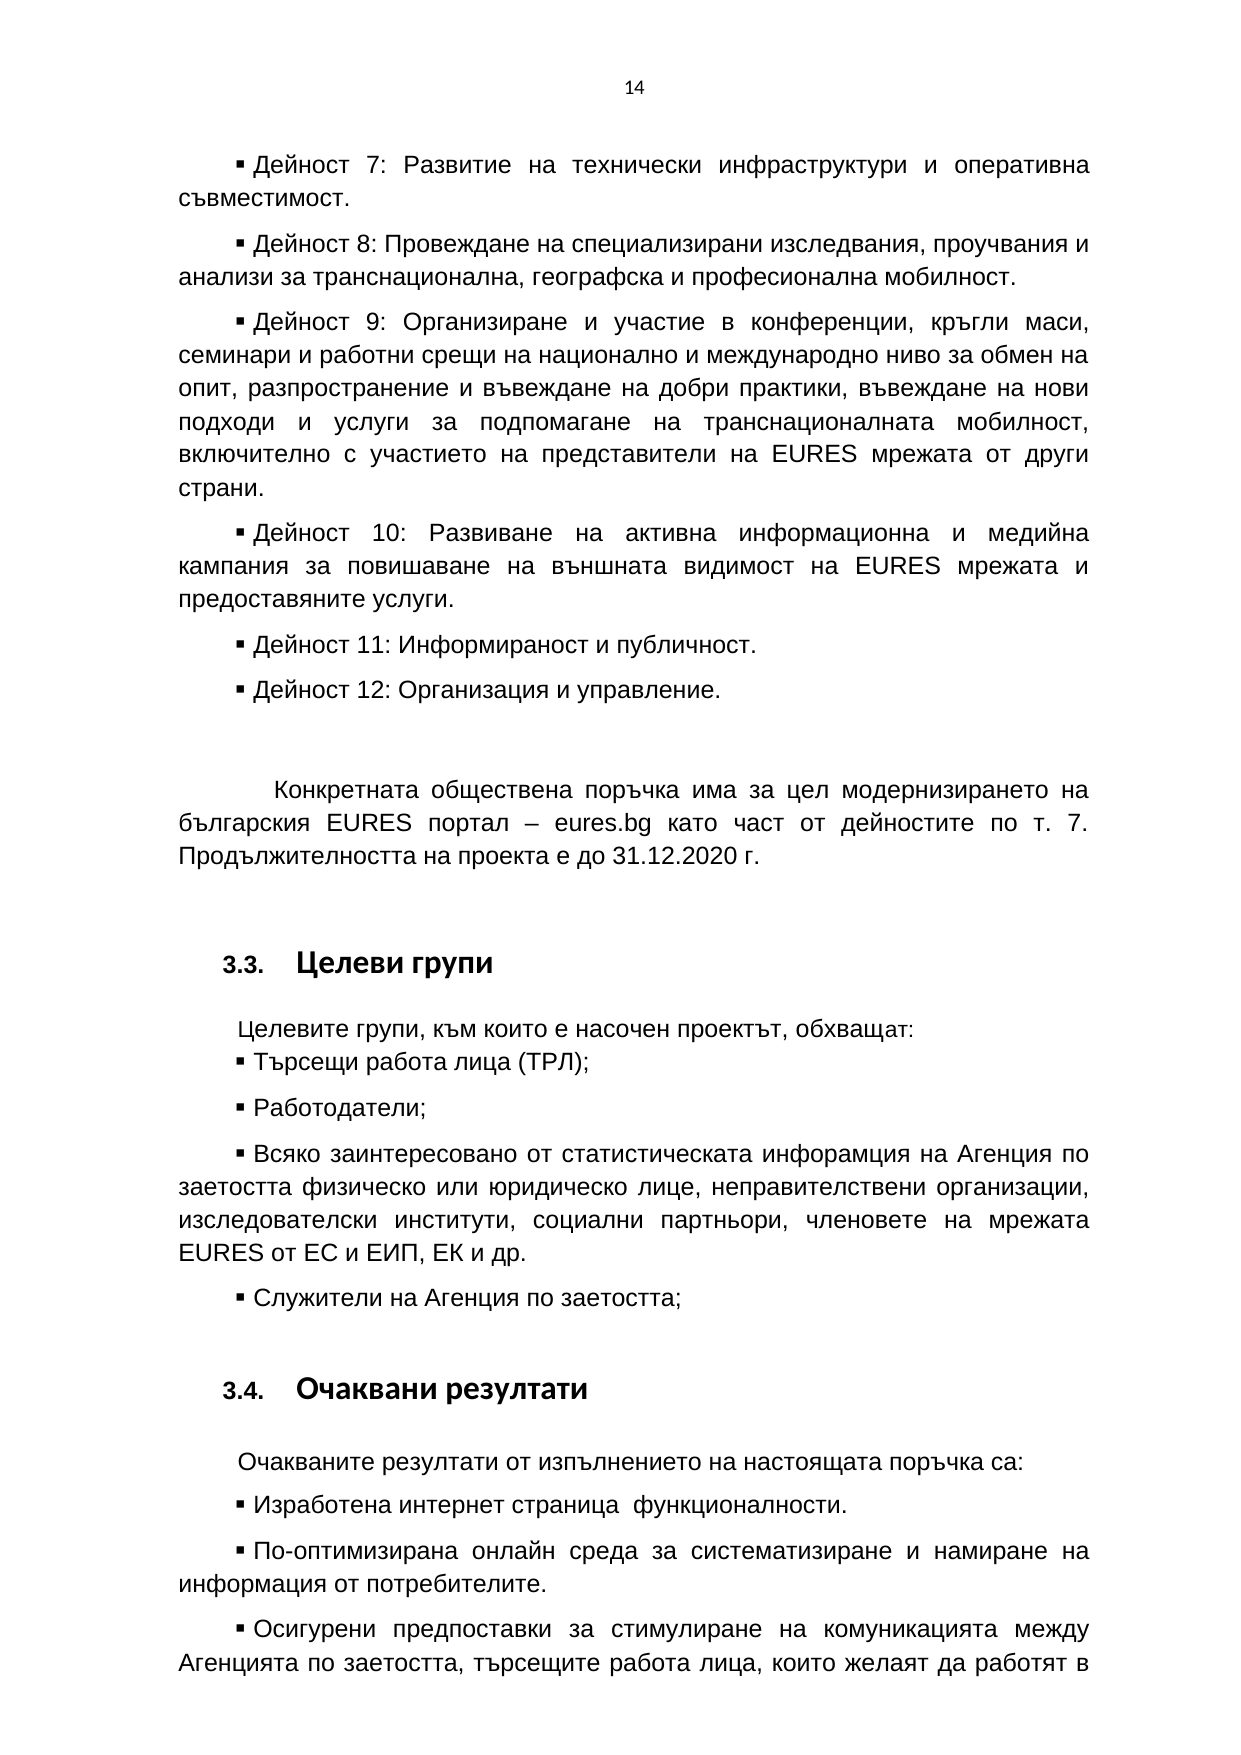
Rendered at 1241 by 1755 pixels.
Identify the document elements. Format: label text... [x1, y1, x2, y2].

text Конкретната обществена поръчка има за цел модернизирането на българския EURES портал – eures.bg като част от дейностите по т. 7. Продължителността на проекта е до 31.12.2020 г. [178, 775, 1090, 869]
text Целевите групи, към които е насочен проектът, обхващат: [178, 1014, 1090, 1043]
list Дейност 8: Провеждане на специализирани изследвания, проучвания и анализи за транснационална, географска и професионална мобилност. [178, 229, 1090, 291]
text Очакваните резултати от изпълнението на настоящата поръчка са: [178, 1447, 1090, 1476]
list Работодатели; [178, 1093, 1090, 1122]
list Дейност 7: Развитие на технически инфраструктури и оперативна съвместимост. [178, 150, 1090, 212]
subtitle Целеви групи [222, 941, 1090, 982]
list Изработена интернет страница функционалности. [178, 1490, 1090, 1519]
list Осигурени предпоставки за стимулиране на комуникацията между Агенцията по заетостта, търсещите работа лица, които желаят да работят в [178, 1614, 1090, 1676]
list Дейност 10: Развиване на активна информационна и медийна кампания за повишаване на външната видимост на EURES мрежата и предоставяните услуги. [178, 518, 1090, 613]
list Дейност 11: Информираност и публичност. [178, 630, 1090, 658]
list По-оптимизирана онлайн среда за систематизиране и намиране на информация от потребителите. [178, 1536, 1090, 1598]
list Всяко заинтересовано от статистическата инфорамция на Агенция по заетостта физическо или юридическо лице, неправителствени организации, изследователски институти, социални партньори, членовете на мрежата EURES от ЕС и ЕИП, ЕК и др. [178, 1139, 1090, 1267]
subtitle Очаквани резултати [222, 1367, 1090, 1408]
list Търсещи работа лица (ТРЛ); [178, 1047, 1090, 1076]
list Служители на Агенция по заетостта; [178, 1283, 1090, 1312]
list Дейност 9: Организиране и участие в конференции, кръгли маси, семинари и работни срещи на национално и международно ниво за обмен на опит, разпространение и въвеждане на добри практики, въвеждане на нови подходи и услуги за подпомагане на транснационалната мобилност, включително с участието на представители на EURES мрежата от други страни. [178, 307, 1090, 501]
list Дейност 12: Организация и управление. [178, 675, 1090, 704]
